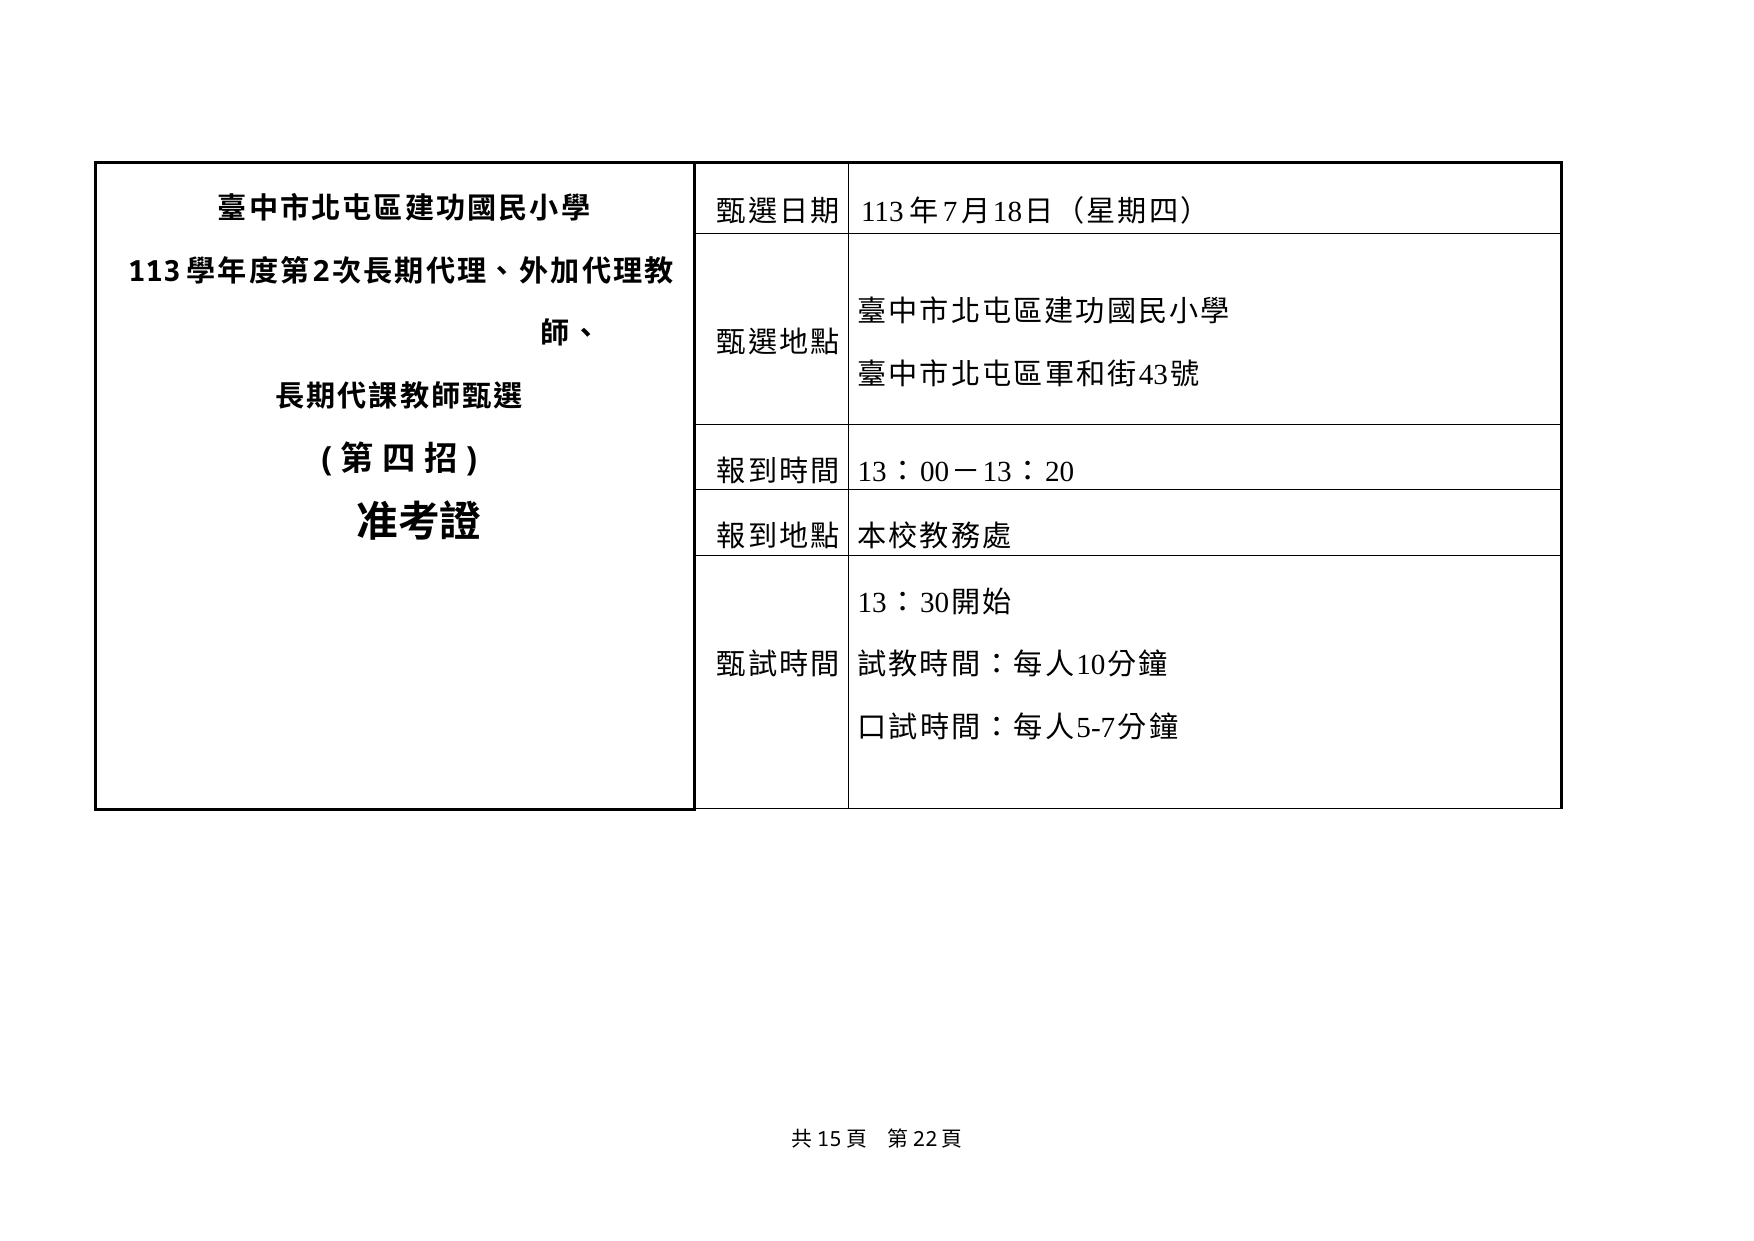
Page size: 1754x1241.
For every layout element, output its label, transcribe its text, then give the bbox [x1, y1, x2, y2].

table_cell 本校教務處 [849, 490, 1560, 555]
table_header 113年7月18日（星期四） [849, 164, 1560, 233]
table_cell 甄選地點 [696, 234, 848, 423]
table_cell 甄試時間 [696, 556, 848, 808]
table_cell 臺中市北屯區建功國民小學 臺中市北屯區軍和街43號 [849, 234, 1560, 423]
table_cell 13：00－13：20 [849, 425, 1560, 489]
table_cell 報到時間 [696, 425, 848, 489]
table_header 甄選日期 [696, 164, 848, 233]
table_cell 13：30開始 試教時間：每人10分鐘 口試時間：每人5-7分鐘 [849, 556, 1560, 808]
table_cell 報到地點 [696, 490, 848, 555]
table_header 臺中市北屯區建功國民小學 113學年度第2次長期代理、外加代理教師、 長期代課教師甄選 (第四招) 准考證 [97, 164, 693, 808]
